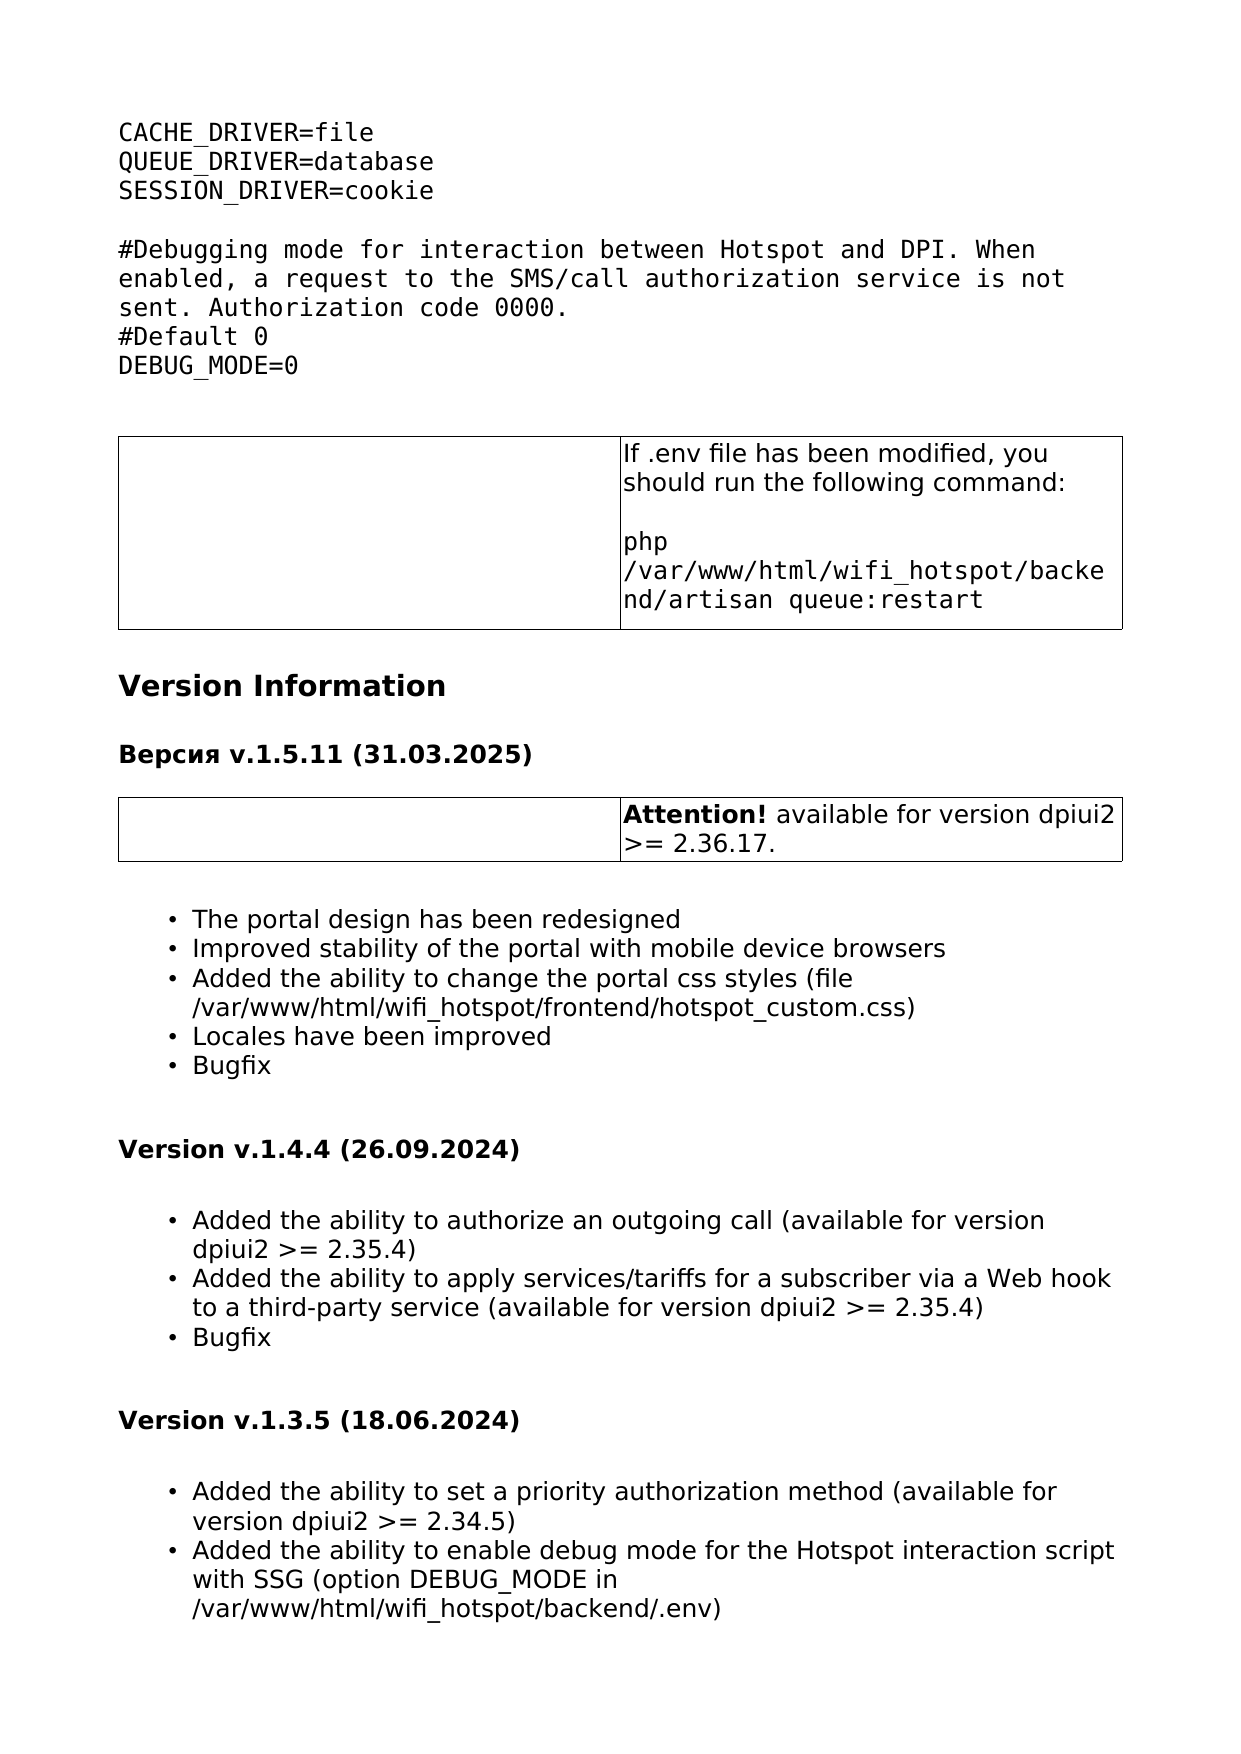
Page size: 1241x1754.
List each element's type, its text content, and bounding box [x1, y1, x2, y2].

subtitle Version Information [118, 669, 1122, 703]
table_header [119, 437, 620, 629]
subtitle Version v.1.4.4 (26.09.2024) [118, 1135, 1122, 1164]
table_header If .env file has been modified, you should run the following command: php /var/www/html/wifi_hotspot/backend/artisan queue:restart [621, 437, 1122, 629]
list Added the ability to set a priority authorization method (available for version dpiui2 >= 2.34.5) [177, 1478, 1122, 1536]
text CACHE_DRIVER=file QUEUE_DRIVER=database SESSION_DRIVER=cookie #Debugging mode for interaction between Hotspot and DPI. When enabled, a request to the SMS/call authorization service is not sent. Authorization code 0000. #Default 0 DEBUG_MODE=0 [118, 118, 1122, 410]
table_header [119, 798, 620, 861]
list Added the ability to apply services/tariffs for a subscriber via a Web hook to a third-party service (available for version dpiui2 >= 2.35.4) [177, 1264, 1122, 1323]
list Added the ability to authorize an outgoing call (available for version dpiui2 >= 2.35.4) [177, 1206, 1122, 1264]
list Bugfix [177, 1051, 1122, 1081]
list Added the ability to change the portal css styles (file /var/www/html/wifi_hotspot/frontend/hotspot_custom.css) [177, 964, 1122, 1022]
subtitle Version v.1.3.5 (18.06.2024) [118, 1406, 1122, 1436]
list Improved stability of the portal with mobile device browsers [177, 935, 1122, 964]
list The portal design has been redesigned [177, 906, 1122, 935]
table_header Attention! available for version dpiui2 >= 2.36.17. [621, 798, 1122, 861]
list Bugfix [177, 1323, 1122, 1352]
list Added the ability to enable debug mode for the Hotspot interaction script with SSG (option DEBUG_MODE in /var/www/html/wifi_hotspot/backend/.env) [177, 1536, 1122, 1623]
list Locales have been improved [177, 1022, 1122, 1051]
subtitle Версия v.1.5.11 (31.03.2025) [118, 740, 1122, 769]
